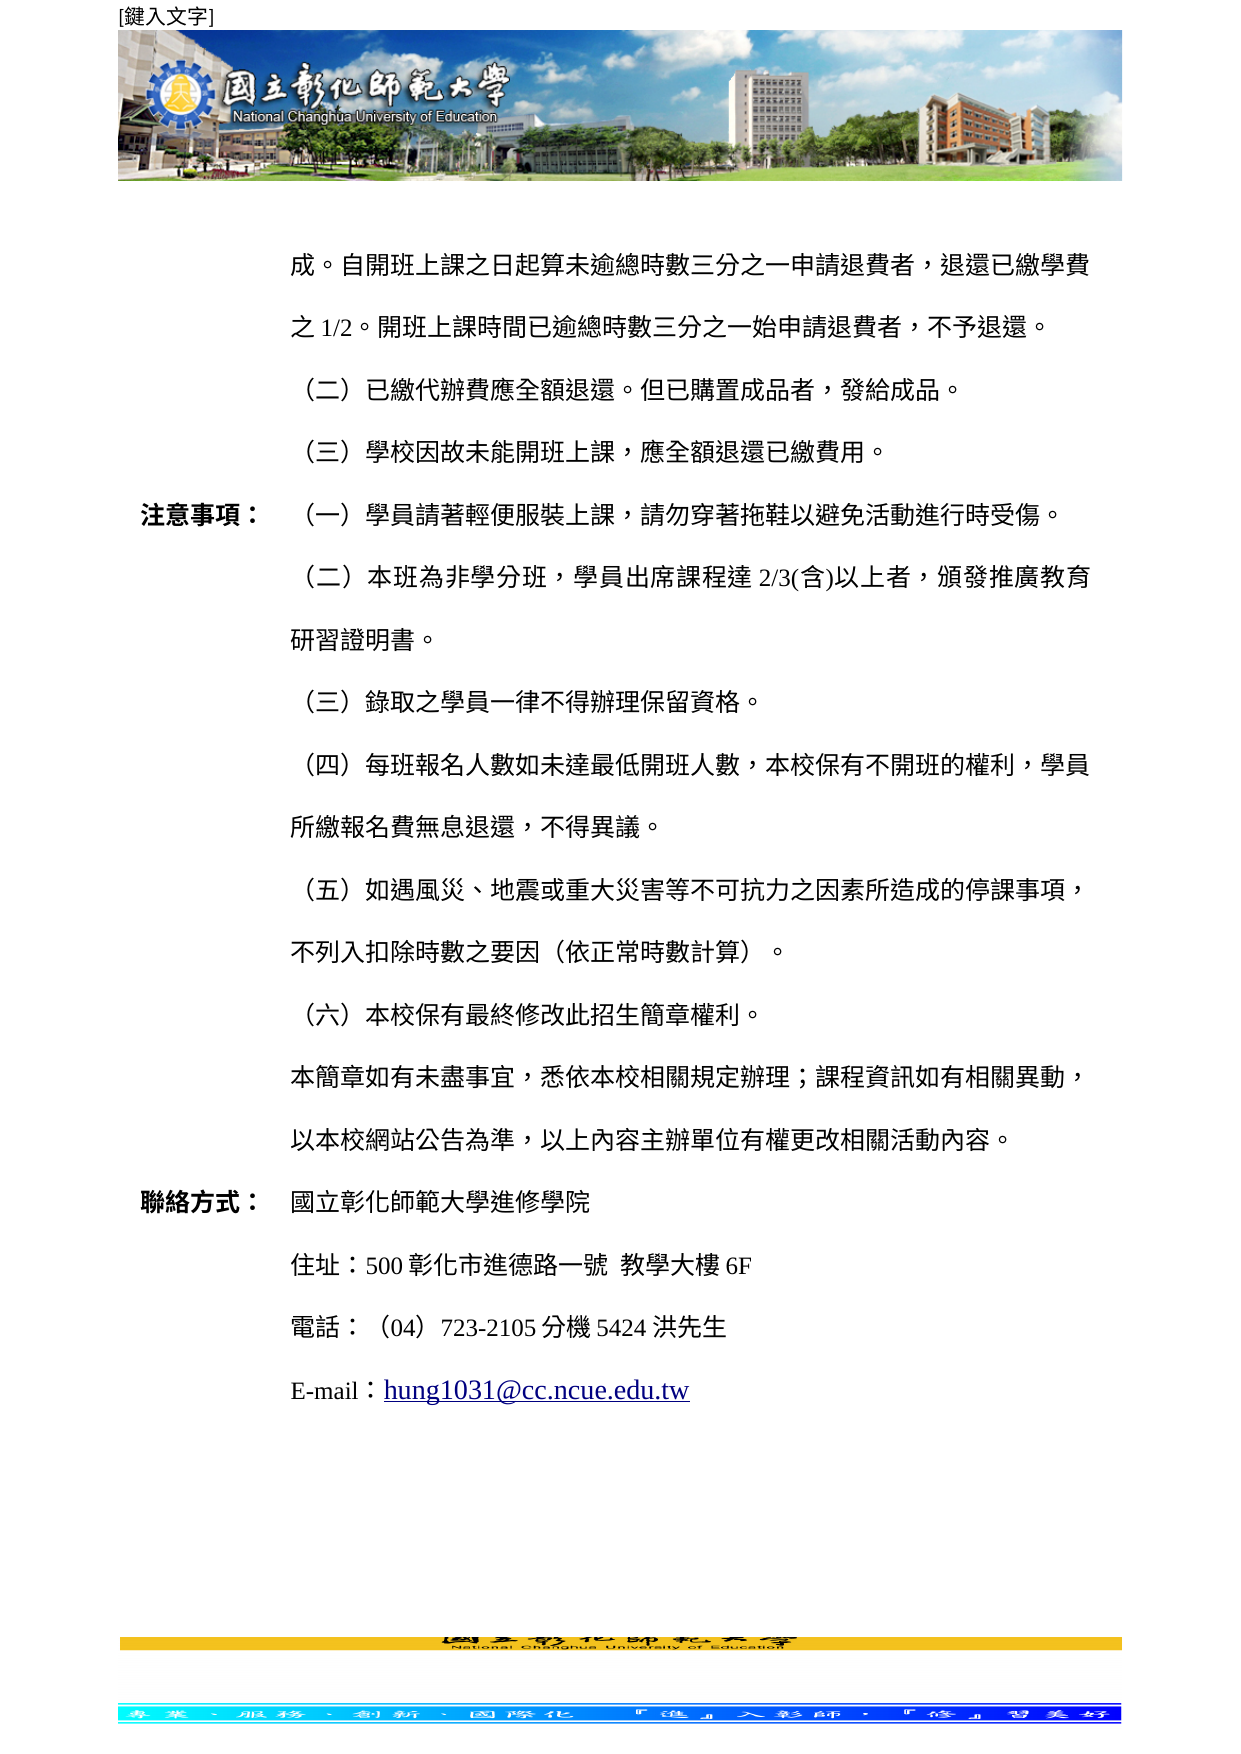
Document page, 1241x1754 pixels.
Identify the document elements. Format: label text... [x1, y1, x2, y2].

table_cell 成。自開班上課之日起算未逾總時數三分之一申請退費者，退還已繳學費之1/2。開班上課時間已逾總時數三分之一始申請退費者，不予退還。 （二）已繳代辦費應全額退還。但已購置成品者，發給成品。 （三）學校因故未能開班上課，應全額退還已繳費用。 [279, 222, 1102, 472]
table_cell 國立彰化師範大學進修學院 住址：500彰化市進德路一號 教學大樓6F 電話：（04）723-2105分機5424 洪先生 E-mail：hung1031@cc.ncue.edu.tw [279, 1159, 1102, 1409]
table_cell 注意事項： [138, 472, 279, 1159]
table_cell （一）學員請著輕便服裝上課，請勿穿著拖鞋以避免活動進行時受傷。 （二）本班為非學分班，學員出席課程達2/3(含)以上者，頒發推廣教育研習證明書。 （三）錄取之學員一律不得辦理保留資格。 （四）每班報名人數如未達最低開班人數，本校保有不開班的權利，學員 所繳報名費無息退還，不得異議。 （五）如遇風災、地震或重大災害等不可抗力之因素所造成的停課事項， 不列入扣除時數之要因（依正常時數計算）。 （六）本校保有最終修改此招生簡章權利。 本簡章如有未盡事宜，悉依本校相關規定辦理；課程資訊如有相關異動，以本校網站公告為準，以上內容主辦單位有權更改相關活動內容。 [279, 472, 1102, 1159]
table_cell [138, 1409, 279, 1472]
table_cell [279, 1409, 290, 1472]
table_cell [138, 222, 279, 472]
table_cell 聯絡方式： [138, 1159, 279, 1409]
table_cell [1091, 1409, 1102, 1472]
